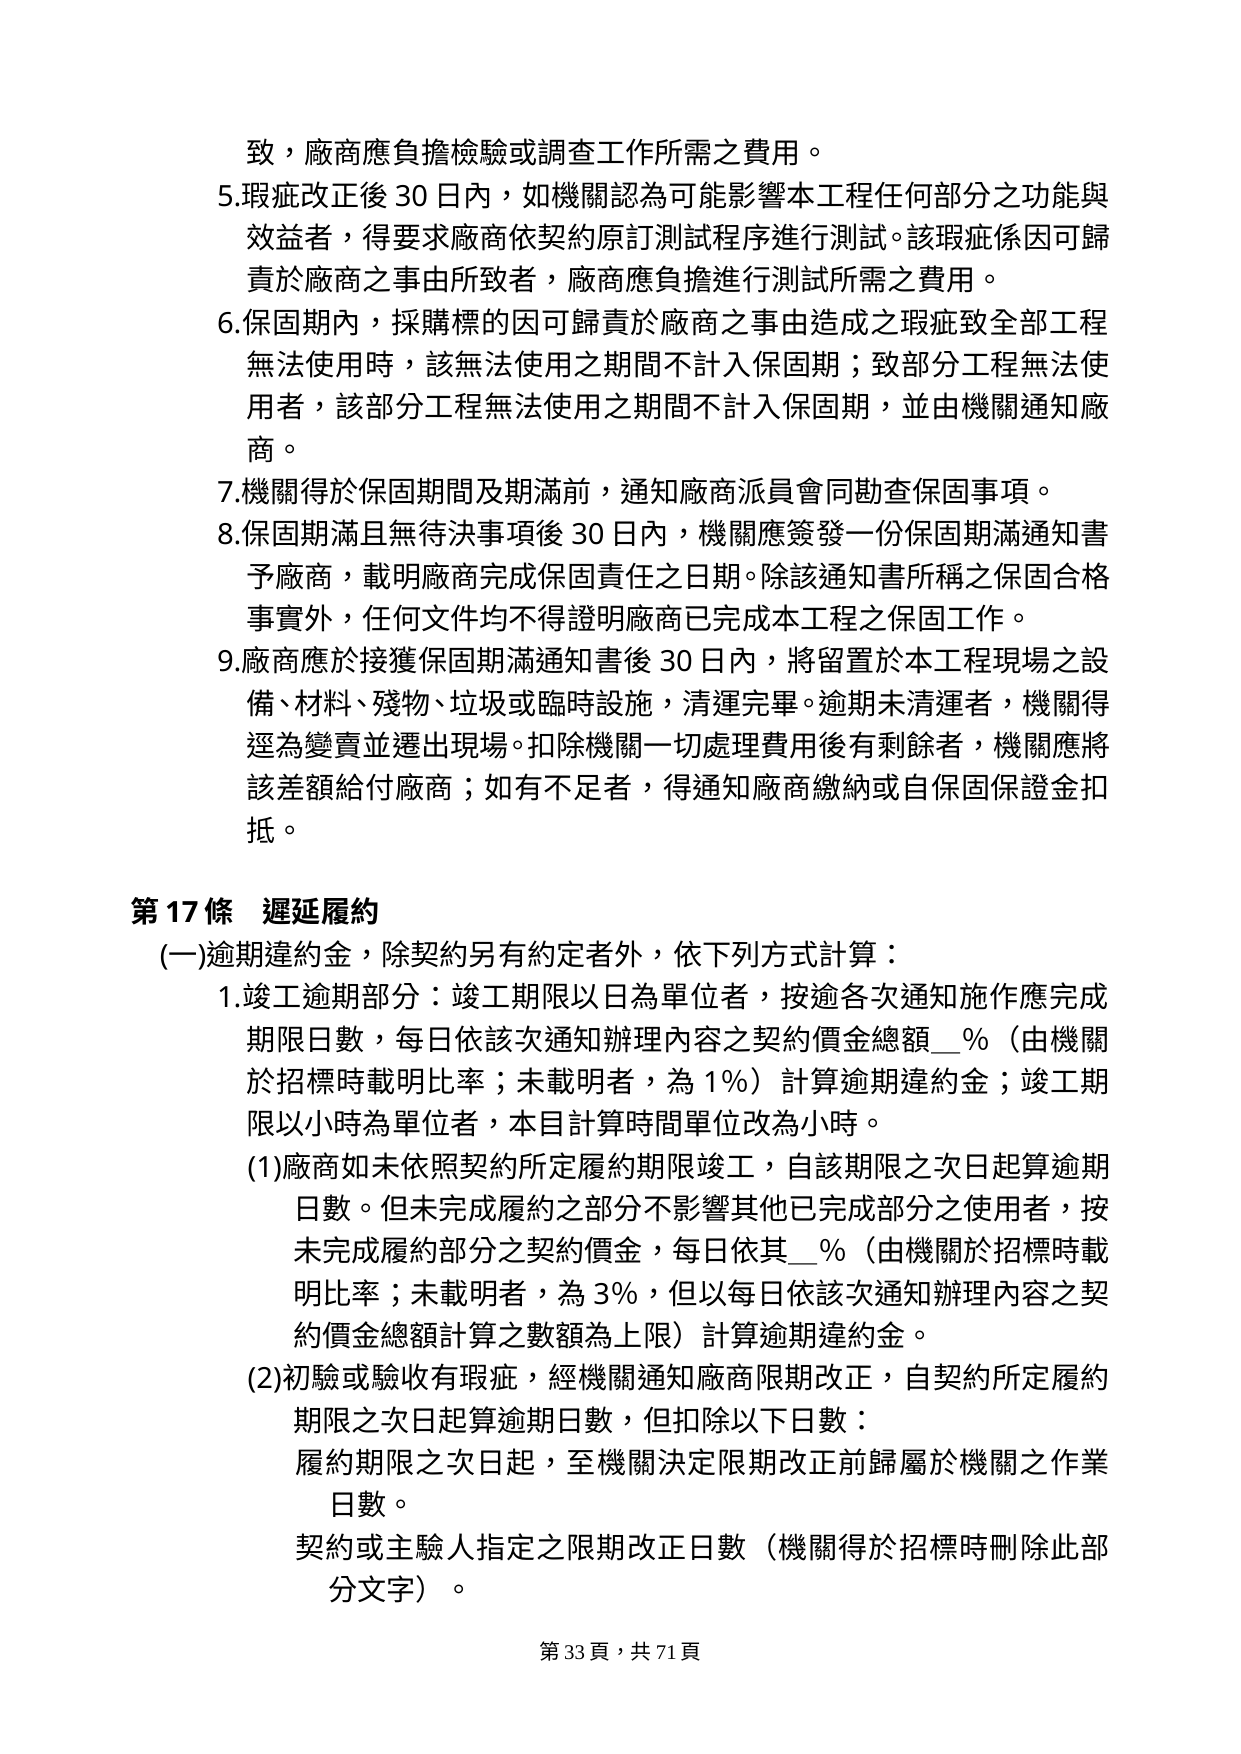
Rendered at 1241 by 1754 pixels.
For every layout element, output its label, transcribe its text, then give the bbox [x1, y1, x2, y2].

text 9.廠商應於接獲保固期滿通知書後30日內，將留置於本工程現場之設備、材料、殘物、垃圾或臨時設施，清運完畢。逾期未清運者，機關得逕為變賣並遷出現場。扣除機關一切處理費用後有剩餘者，機關應將該差額給付廠商；如有不足者，得通知廠商繳納或自保固保證金扣抵。 [217, 638, 1110, 849]
text 契約或主驗人指定之限期改正日數（機關得於招標時刪除此部分文字）。 [295, 1524, 1110, 1609]
text 6.保固期內，採購標的因可歸責於廠商之事由造成之瑕疵致全部工程無法使用時，該無法使用之期間不計入保固期；致部分工程無法使用者，該部分工程無法使用之期間不計入保固期，並由機關通知廠商。 [217, 299, 1110, 468]
text 7.機關得於保固期間及期滿前，通知廠商派員會同勘查保固事項。 [217, 468, 1110, 511]
text 致，廠商應負擔檢驗或調查工作所需之費用。 [217, 130, 1110, 172]
text 1.竣工逾期部分：竣工期限以日為單位者，按逾各次通知施作應完成期限日數，每日依該次通知辦理內容之契約價金總額＿％（由機關於招標時載明比率；未載明者，為1％）計算逾期違約金；竣工期限以小時為單位者，本目計算時間單位改為小時。 [217, 974, 1110, 1143]
text (2)初驗或驗收有瑕疵，經機關通知廠商限期改正，自契約所定履約期限之次日起算逾期日數，但扣除以下日數： [247, 1355, 1110, 1439]
text (1)廠商如未依照契約所定履約期限竣工，自該期限之次日起算逾期日數。但未完成履約之部分不影響其他已完成部分之使用者，按未完成履約部分之契約價金，每日依其＿％（由機關於招標時載明比率；未載明者，為3％，但以每日依該次通知辦理內容之契約價金總額計算之數額為上限）計算逾期違約金。 [247, 1143, 1110, 1355]
text 5.瑕疵改正後30日內，如機關認為可能影響本工程任何部分之功能與效益者，得要求廠商依契約原訂測試程序進行測試。該瑕疵係因可歸責於廠商之事由所致者，廠商應負擔進行測試所需之費用。 [217, 172, 1110, 299]
text 履約期限之次日起，至機關決定限期改正前歸屬於機關之作業日數。 [295, 1439, 1110, 1524]
text 第17條 遲延履約 [130, 889, 1110, 931]
text 8.保固期滿且無待決事項後30日內，機關應簽發一份保固期滿通知書予廠商，載明廠商完成保固責任之日期。除該通知書所稱之保固合格事實外，任何文件均不得證明廠商已完成本工程之保固工作。 [217, 511, 1110, 638]
text (一)逾期違約金，除契約另有約定者外，依下列方式計算： [159, 931, 1110, 974]
